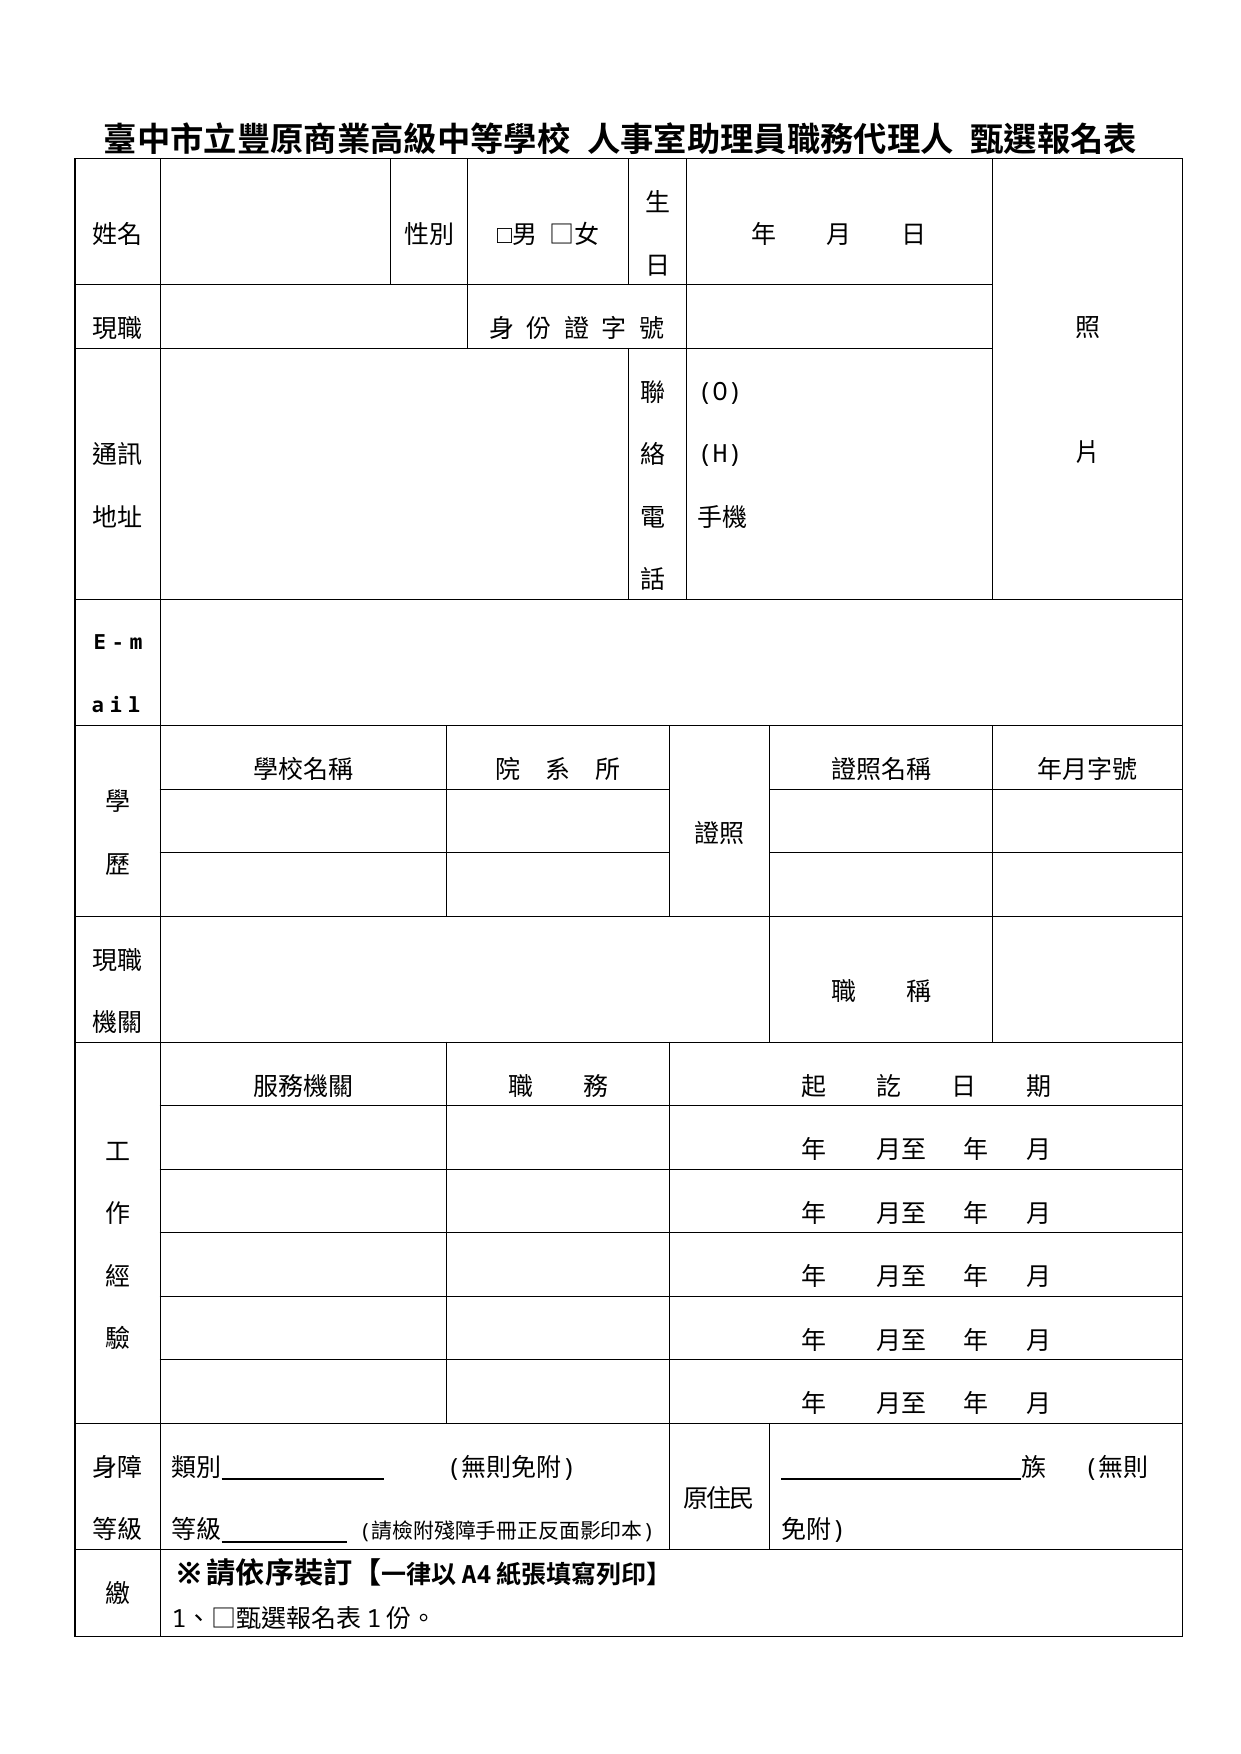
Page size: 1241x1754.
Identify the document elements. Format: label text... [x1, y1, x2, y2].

table_cell 通訊 地址 [76, 349, 160, 599]
table_cell [770, 853, 992, 916]
table_cell [161, 853, 446, 916]
table_cell 起 訖 日 期 [670, 1043, 1182, 1105]
table_cell [993, 853, 1182, 916]
table_header 性別 [391, 159, 467, 284]
table_cell [993, 790, 1182, 852]
table_cell [770, 790, 992, 852]
table_cell [447, 790, 669, 852]
table_cell 學校名稱 [161, 726, 446, 788]
table_cell 族 (無則免附) [770, 1424, 1182, 1549]
table_cell [161, 1233, 446, 1296]
table_cell 年月字號 [993, 726, 1182, 788]
table_header 姓名 [76, 159, 160, 284]
table_cell [161, 790, 446, 852]
text 臺中市立豐原商業高級中等學校 人事室助理員職務代理人 甄選報名表 [75, 96, 1165, 158]
table_cell [993, 917, 1182, 1042]
table_cell [447, 1360, 669, 1423]
table_header □男 □女 [468, 159, 628, 284]
table_cell [447, 1170, 669, 1232]
table_header [161, 159, 390, 284]
table_cell 職 稱 [770, 917, 992, 1042]
table_cell E - m a i l [76, 600, 160, 725]
table_cell [447, 853, 669, 916]
table_cell [161, 349, 628, 599]
table_cell (O) (H) 手機 [687, 349, 992, 599]
table_cell 現職 機關 [76, 917, 160, 1042]
table_cell [161, 917, 769, 1042]
table_cell 繳 [76, 1550, 160, 1636]
table_cell [161, 1106, 446, 1169]
table_cell 聯絡電話 [629, 349, 686, 599]
table_cell [161, 600, 1182, 725]
table_cell 服務機關 [161, 1043, 446, 1105]
table_cell 工 作 經 驗 [76, 1043, 160, 1423]
table_cell 身 份 證 字 號 [468, 285, 686, 348]
table_header 生日 [629, 159, 686, 284]
table_cell 年 月至 年 月 [670, 1233, 1182, 1296]
table_cell [447, 1297, 669, 1359]
table_cell [687, 285, 992, 348]
table_cell [447, 1233, 669, 1296]
table_cell 年 月至 年 月 [670, 1106, 1182, 1169]
table_cell 年 月至 年 月 [670, 1297, 1182, 1359]
table_cell [161, 1360, 446, 1423]
table_cell 證照名稱 [770, 726, 992, 788]
table_cell 證照 [670, 726, 769, 916]
table_header 照 片 [993, 159, 1182, 599]
table_cell 職 務 [447, 1043, 669, 1105]
table_cell [161, 1297, 446, 1359]
table_cell [161, 1170, 446, 1232]
table_cell [447, 1106, 669, 1169]
table_cell ※請依序裝訂【一律以A4紙張填寫列印】 1、□甄選報名表1份。 [161, 1550, 1182, 1636]
table_cell 學 歷 [76, 726, 160, 916]
table_cell [161, 285, 467, 348]
table_cell 年 月至 年 月 [670, 1360, 1182, 1423]
table_cell 院 系 所 [447, 726, 669, 788]
table_cell 原住民 [670, 1424, 769, 1549]
table_cell 類別 (無則免附) 等級 (請檢附殘障手冊正反面影印本) [161, 1424, 669, 1549]
table_cell 現職 [76, 285, 160, 348]
table_cell 年 月至 年 月 [670, 1170, 1182, 1232]
table_cell 身障等級 [76, 1424, 160, 1549]
table_header 年 月 日 [687, 159, 992, 284]
